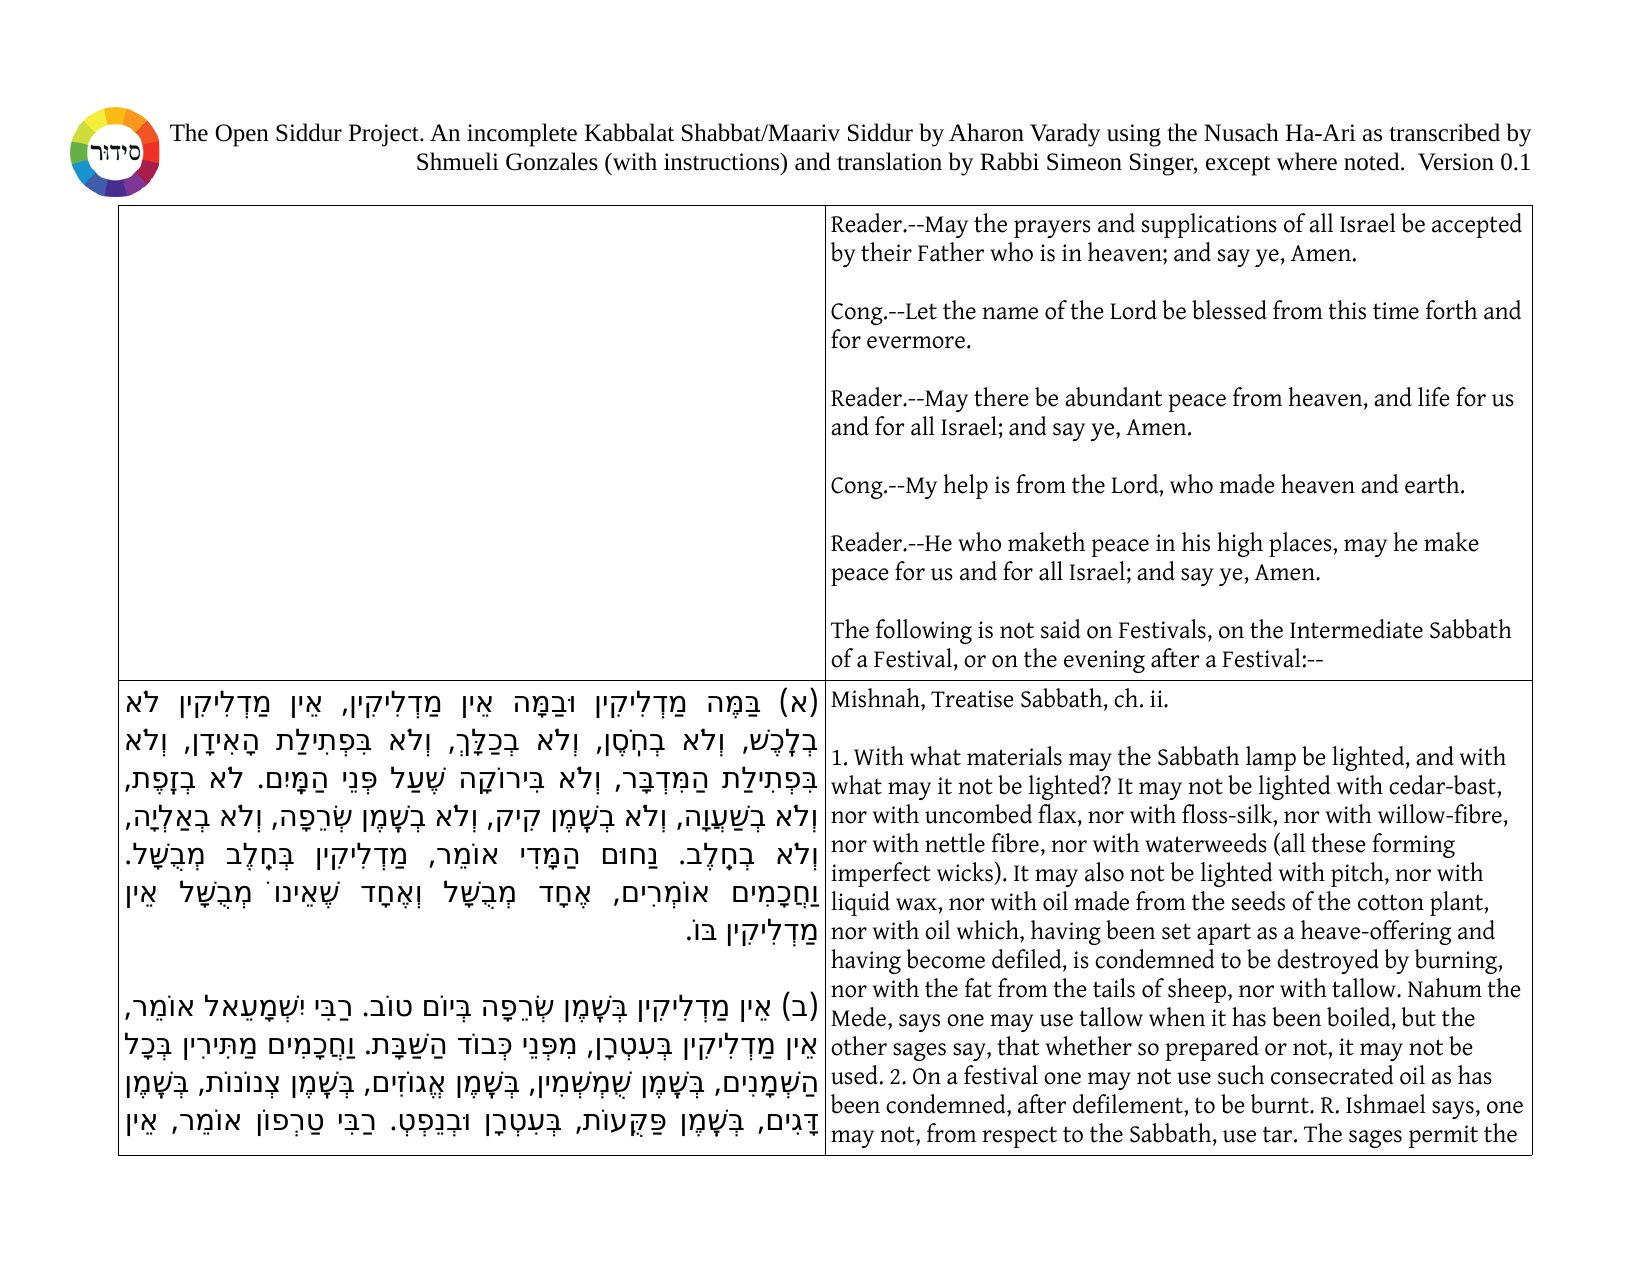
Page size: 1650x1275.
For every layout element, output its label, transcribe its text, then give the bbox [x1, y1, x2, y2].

picture [70, 107, 160, 197]
table_cell [119, 206, 825, 680]
table_cell Reader.--May the prayers and supplications of all Israel be accepted by their Father who is in heaven; and say ye, Amen. Cong.--Let the name of the Lord be blessed from this time forth and for evermore. Reader.--May there be abundant peace from heaven, and life for us and for all Israel; and say ye, Amen. Cong.--My help is from the Lord, who made heaven and earth. Reader.--He who maketh peace in his high places, may he make peace for us and for all Israel; and say ye, Amen. The following is not said on Festivals, on the Intermediate Sabbath of a Festival, or on the evening after a Festival:-- [826, 206, 1532, 680]
table_cell (א) בַּמֶּה מַדְלִיקִין וּבַמָּה אֵין מַדְלִיקִין, אֵין מַדְלִיקִין לֹא בְלֶֽכֶשׁ, וְלֹא בְחֹֽסֶן, וְלֹא בְכַלָּךְ, וְלֹא בִּפְתִילַת הָאִידָן, וְלֹא בִּפְתִילַת הַמִּדְבָּר, וְלֹא בִּירוֹקָה שֶׁעַל פְּנֵי הַמָּֽיִם. לֹא בְזֶֽפֶת, וְלֹא בְשַׁעֲוָה, וְלֹא בְשֶֽׁמֶן קִיק, וְלֹא בְשֶֽׁמֶן שְׂרֵפָה, וְלֹא בְאַלְיָה, וְלֹא בְחֵֽלֶב. נַחוּם הַמָּדִי אוֹמֵר, מַדְלִיקִין בְּחֵֽלֶב מְבֻשָּׁל. וַחֲכָמִים אוֹמְרִים, אֶחָד מְבֻשָּׁל וְאֶחָד שֶׁאֵינוֹ מְבֻשָּׁל אֵין מַדְלִיקִין בּוֹ. (ב) אֵין מַדְלִיקִין בְּשֶֽׁמֶן שְׂרֵפָה בְּיוֹם טוֹב. רַבִּי יִשְׁמָעֵאל אוֹמֵר, אֵין מַדְלִיקִין בְּעִטְרָן, מִפְּנֵי כְּבוֹד הַשַּׁבָּת. וַחֲכָמִים מַתִּירִין בְּכָל הַשְּׁמָנִים, בְּשֶֽׁמֶן שֻׁמְשְׁמִין, בְּשֶֽׁמֶן אֱגוֹזִים, בְּשֶֽׁמֶן צְנוֹנוֹת, בְּשֶֽׁמֶן דָּגִים, בְּשֶֽׁמֶן פַּקֻּעוֹת, בְּעִטְרָן וּבְנֵפְטְ. רַבִּי טַרְפוֹן אוֹמֵר, אֵין [119, 681, 825, 1155]
table_cell Mishnah, Treatise Sabbath, ch. ii. 1. With what materials may the Sabbath lamp be lighted, and with what may it not be lighted? It may not be lighted with cedar-bast, nor with uncombed flax, nor with floss-silk, nor with willow-fibre, nor with nettle fibre, nor with waterweeds (all these forming imperfect wicks). It may also not be lighted with pitch, nor with liquid wax, nor with oil made from the seeds of the cotton plant, nor with oil which, having been set apart as a heave-offering and having become defiled, is condemned to be destroyed by burning, nor with the fat from the tails of sheep, nor with tallow. Nahum the Mede, says one may use tallow when it has been boiled, but the other sages say, that whether so prepared or not, it may not be used. 2. On a festival one may not use such consecrated oil as has been condemned, after defilement, to be burnt. R. Ishmael says, one may not, from respect to the Sabbath, use tar. The sages permit the [826, 681, 1532, 1155]
